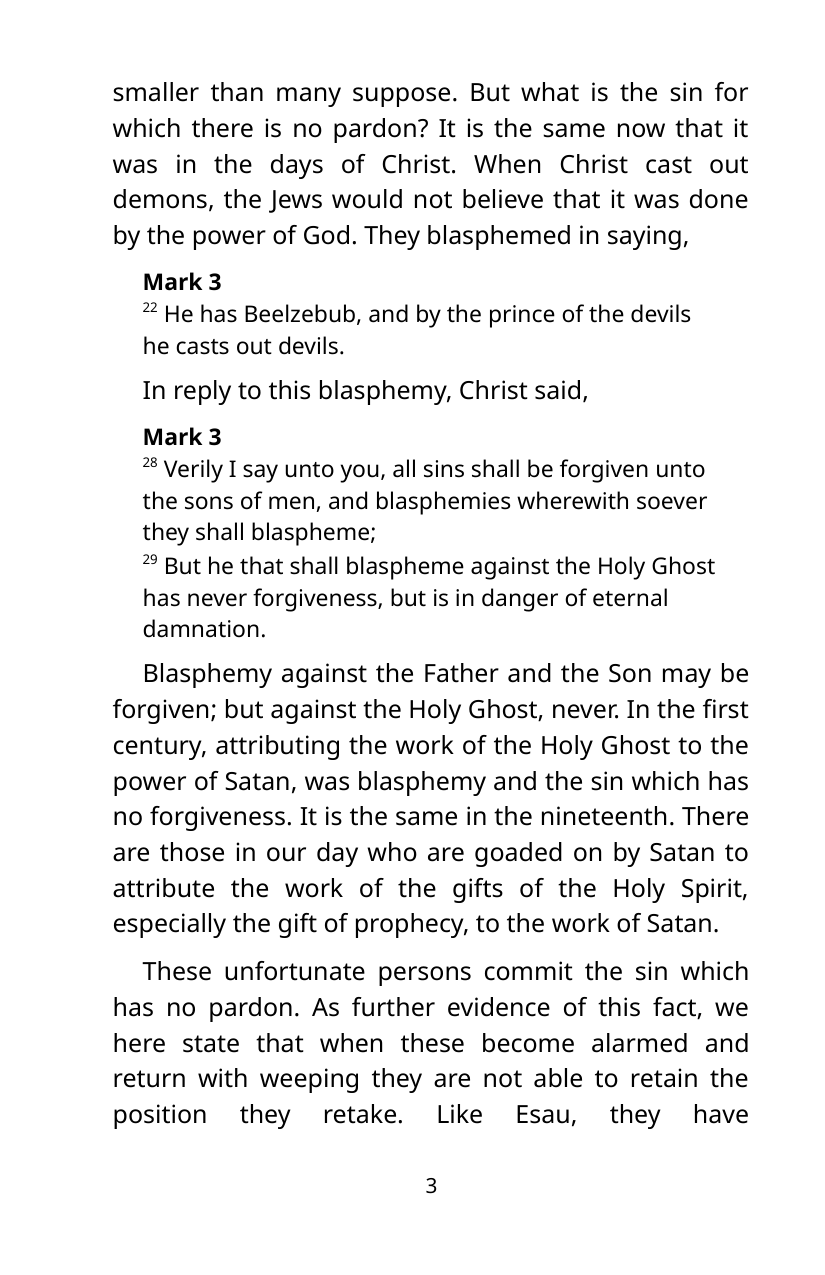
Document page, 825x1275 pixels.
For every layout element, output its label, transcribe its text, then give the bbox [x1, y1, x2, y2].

text In reply to this blasphemy, Christ said, [112, 373, 750, 407]
text 28 Verily I say unto you, all sins shall be forgiven unto the sons of men, and blasphemies wherewith soever they shall blaspheme; [142, 453, 720, 547]
text 22 He has Beelzebub, and by the prince of the devils he casts out devils. [142, 298, 720, 361]
text Mark 3 [142, 266, 750, 297]
text Blasphemy against the Father and the Son may be forgiven; but against the Holy Ghost, never. In the first century, attributing the work of the Holy Ghost to the power of Satan, was blasphemy and the sin which has no forgiveness. It is the same in the nineteenth. There are those in our day who are goaded on by Satan to attribute the work of the gifts of the Holy Spirit, especially the gift of prophecy, to the work of Satan. [112, 656, 750, 940]
text smaller than many suppose. But what is the sin for which there is no pardon? It is the same now that it was in the days of Christ. When Christ cast out demons, the Jews would not believe that it was done by the power of God. They blasphemed in saying, [112, 75, 750, 252]
text Mark 3 [142, 421, 750, 452]
text These unfortunate persons commit the sin which has no pardon. As further evidence of this fact, we here state that when these become alarmed and return with weeping they are not able to retain the position they retake. Like Esau, they have [112, 954, 750, 1131]
text 29 But he that shall blaspheme against the Holy Ghost has never forgiveness, but is in danger of eternal damnation. [142, 550, 720, 644]
